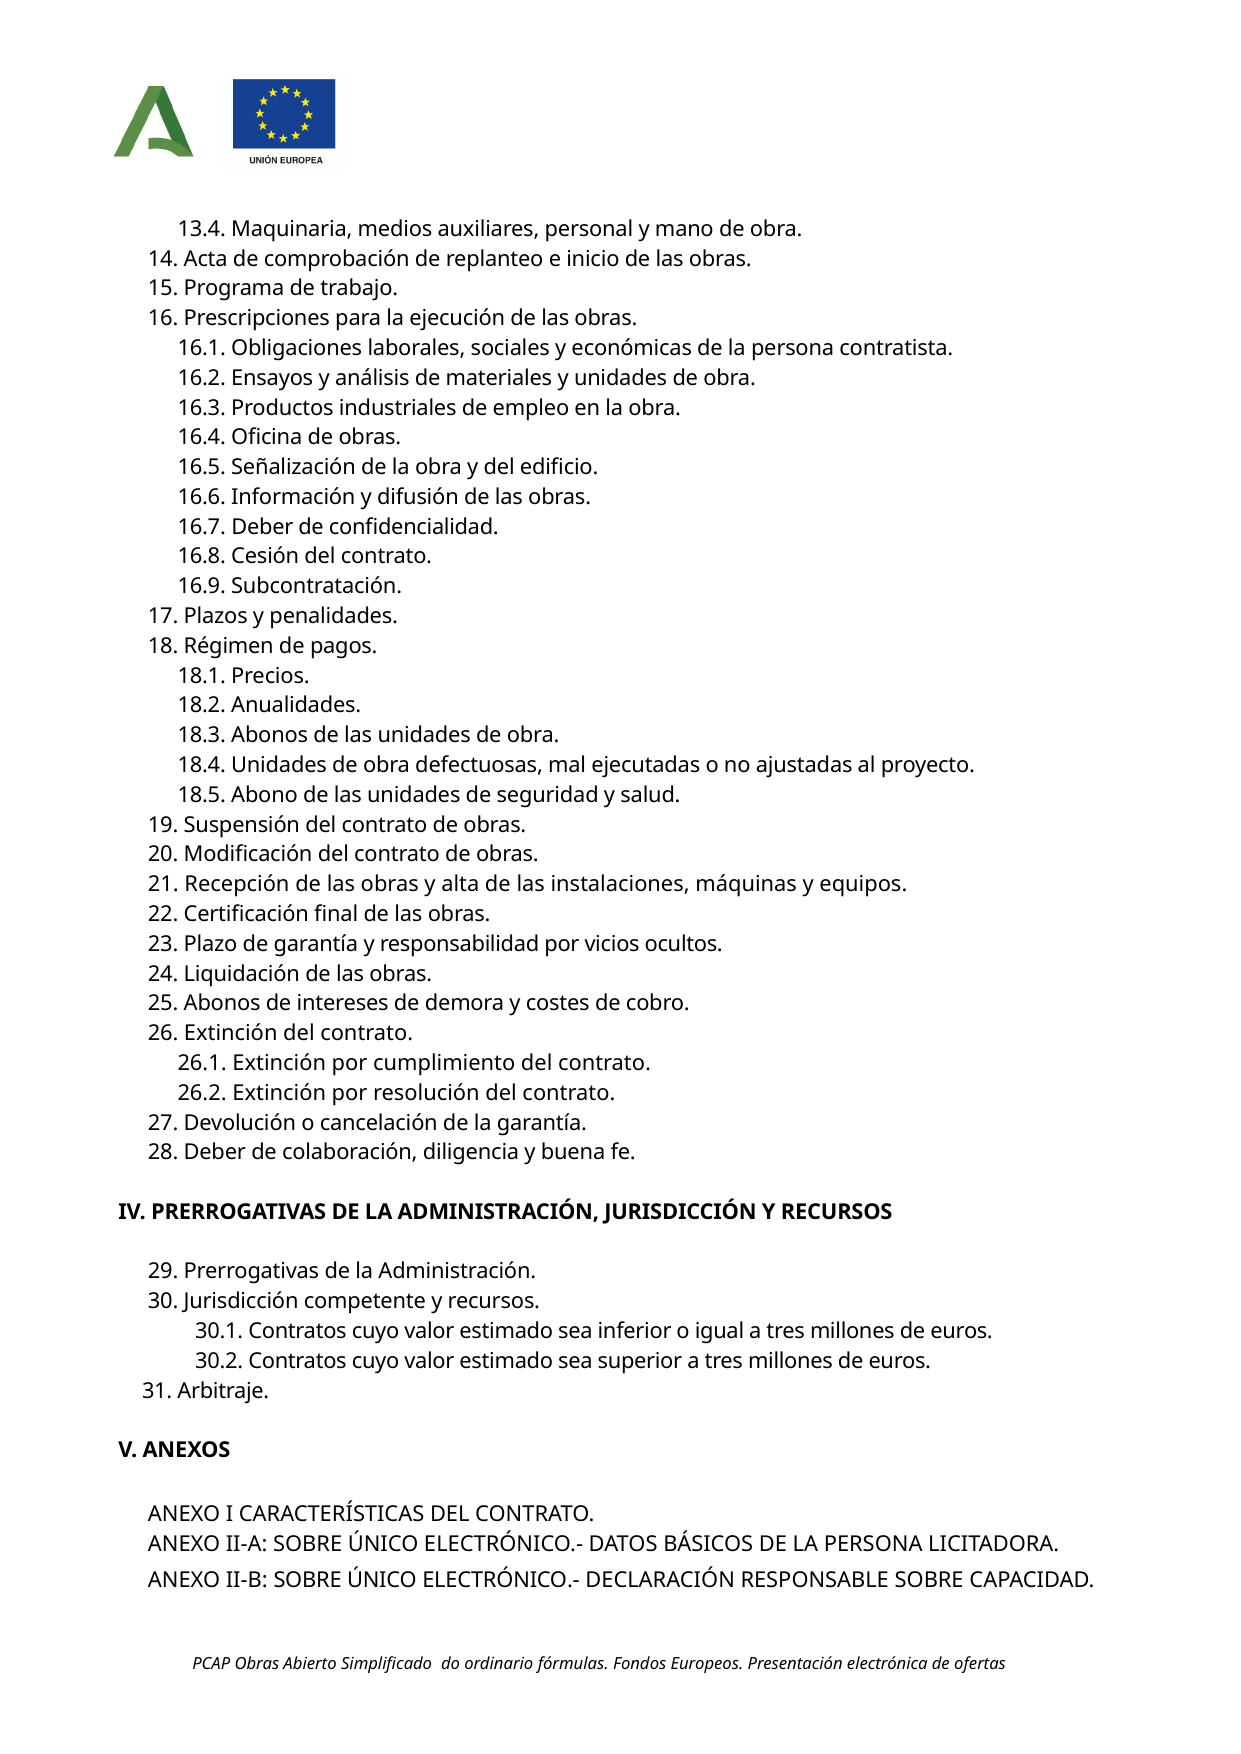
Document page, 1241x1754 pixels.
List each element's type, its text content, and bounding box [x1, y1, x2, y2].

text 19. Suspensión del contrato de obras. [148, 808, 1104, 838]
text 16.7. Deber de confidencialidad. [177, 511, 1104, 540]
text 24. Liquidación de las obras. [148, 957, 1104, 987]
text 16.9. Subcontratación. [177, 570, 1104, 600]
text 18.1. Precios. [177, 659, 1104, 689]
text 30.2. Contratos cuyo valor estimado sea superior a tres millones de euros. [195, 1345, 1104, 1374]
text 16.6. Información y difusión de las obras. [177, 481, 1104, 511]
text 15. Programa de trabajo. [148, 272, 1104, 302]
text 26.1. Extinción por cumplimiento del contrato. [177, 1047, 1240, 1077]
text 16.5. Señalización de la obra y del edificio. [177, 451, 1104, 481]
text 18.2. Anualidades. [177, 689, 1104, 719]
text 26. Extinción del contrato. [148, 1017, 1104, 1047]
text 30.1. Contratos cuyo valor estimado sea inferior o igual a tres millones de euros. [195, 1315, 1104, 1345]
text 20. Modificación del contrato de obras. [148, 838, 1104, 868]
text 13.4. Maquinaria, medios auxiliares, personal y mano de obra. [177, 213, 1104, 242]
text 18. Régimen de pagos. [148, 630, 1104, 659]
text 27. Devolución o cancelación de la garantía. [148, 1106, 1104, 1136]
text 14. Acta de comprobación de replanteo e inicio de las obras. [148, 242, 1104, 272]
text 18.5. Abono de las unidades de seguridad y salud. [177, 779, 1104, 808]
text ANEXO II-b: SOBRE ÚNICO electrónico.- DECLARACIÓN RESPONSABLE SOBRE CAPACIDAD. [148, 1564, 1104, 1593]
text 16.4. Oficina de obras. [177, 421, 1104, 451]
text 16.1. Obligaciones laborales, sociales y económicas de la persona contratista. [177, 332, 1104, 362]
text 18.4. Unidades de obra defectuosas, mal ejecutadas o no ajustadas al proyecto. [177, 749, 1104, 779]
text 21. Recepción de las obras y alta de las instalaciones, máquinas y equipos. [148, 868, 1104, 898]
text 16. Prescripciones para la ejecución de las obras. [148, 302, 1104, 332]
text 16.8. Cesión del contrato. [177, 540, 1104, 570]
text 17. Plazos y penalidades. [148, 600, 1104, 630]
picture [109, 81, 198, 161]
text 28. Deber de colaboración, diligencia y buena fe. [148, 1136, 1104, 1166]
text 29. Prerrogativas de la Administración. [148, 1255, 1104, 1285]
text 18.3. Abonos de las unidades de obra. [177, 719, 1104, 749]
text 30. Jurisdicción competente y recursos. [148, 1285, 1104, 1315]
text 31. Arbitraje. [142, 1374, 1104, 1404]
text 23. Plazo de garantía y responsabilidad por vicios ocultos. [148, 928, 1104, 957]
text V. ANEXOS [118, 1434, 1104, 1464]
text 16.3. Productos industriales de empleo en la obra. [177, 391, 1104, 421]
text 25. Abonos de intereses de demora y costes de cobro. [148, 987, 1104, 1017]
text 16.2. Ensayos y análisis de materiales y unidades de obra. [177, 362, 1104, 391]
picture [221, 73, 347, 171]
text IV. PRERROGATIVAS DE LA ADMINISTRACIÓN, JURISDICCIÓN Y RECURSOS [118, 1196, 1104, 1226]
text 22. Certificación final de las obras. [148, 898, 1104, 928]
text ANEXO II-A: SOBRE único electrónico.- DATOS BÁSICOS DE LA PERSONA LICITADORA. [148, 1528, 1104, 1557]
subtitle ANEXO I CARACTERÍSTICAS DEL CONTRATO. [148, 1498, 1104, 1528]
text 26.2. Extinción por resolución del contrato. [177, 1077, 1104, 1106]
